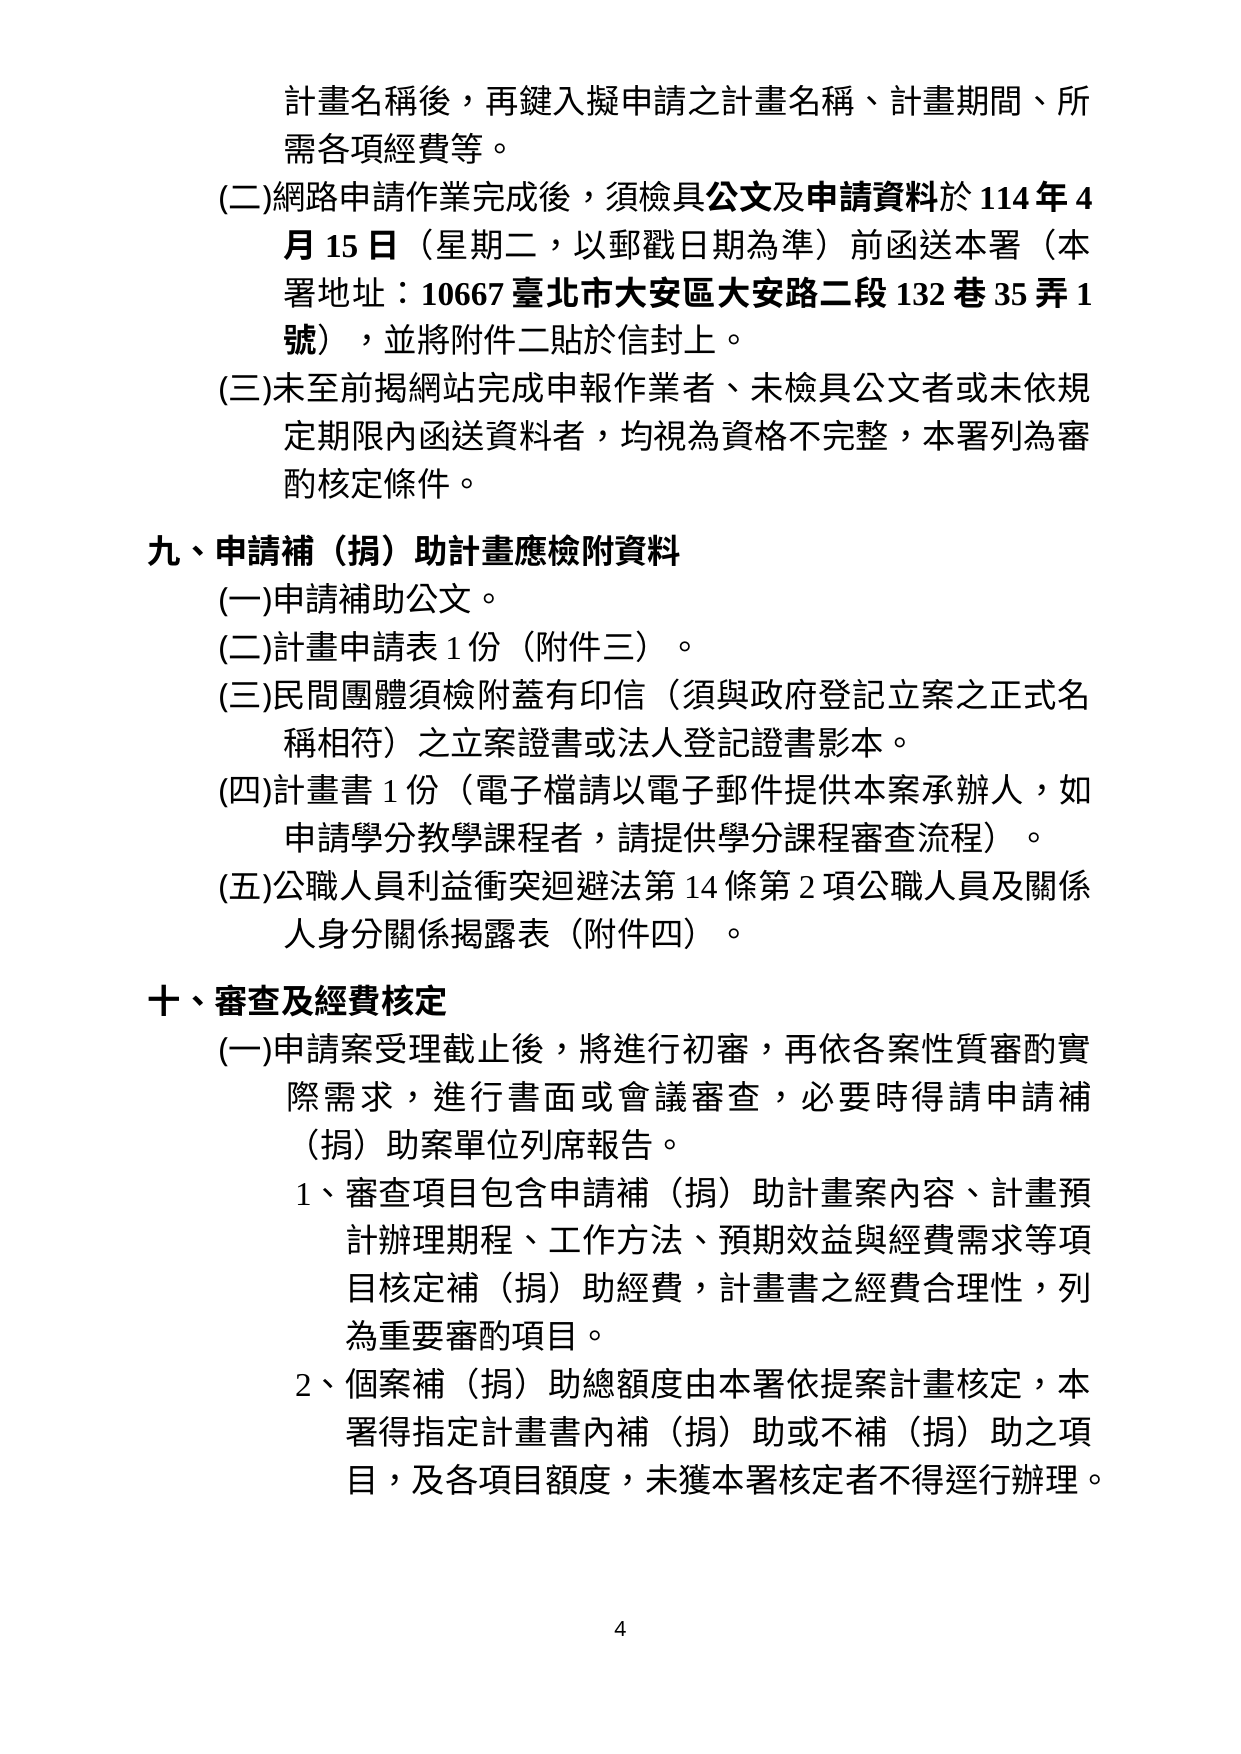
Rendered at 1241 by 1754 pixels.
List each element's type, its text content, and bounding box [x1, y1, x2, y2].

list 計畫申請表1份（附件三）。 [218, 621, 1092, 669]
list 申請補（捐）助計畫應檢附資料 [148, 525, 1092, 573]
list 審查項目包含申請補（捐）助計畫案內容、計畫預計辦理期程、工作方法、預期效益與經費需求等項目核定補（捐）助經費，計畫書之經費合理性，列為重要審酌項目。 [295, 1167, 1092, 1358]
list 計畫書1份（電子檔請以電子郵件提供本案承辦人，如申請學分教學課程者，請提供學分課程審查流程）。 [218, 764, 1092, 860]
list 申請單位須先至本部「預算會計暨財務管理資訊整合平臺（以下簡稱BAF系統，https://bafweb.moenv.gov.tw/tcixw/ext/ap/index.aspx）」補（捐）助民間團體、機關、學校經費管理系統，鍵入申請單位基本資料、申請帳號及密碼，認證通過後再登入BAF系統（年度別請填寫114），下拉選擇[計畫類別]點選[管控計畫]選擇申請主計畫名稱後，再鍵入擬申請之計畫名稱、計畫期間、所需各項經費等。 [218, 75, 1092, 171]
list 民間團體須檢附蓋有印信（須與政府登記立案之正式名稱相符）之立案證書或法人登記證書影本。 [218, 669, 1092, 764]
list 公職人員利益衝突迴避法第14條第2項公職人員及關係人身分關係揭露表（附件四）。 [218, 860, 1092, 956]
list 網路申請作業完成後，須檢具公文及申請資料於114年4月15日（星期二，以郵戳日期為準）前函送本署（本署地址：10667臺北市大安區大安路二段132巷35弄1號），並將附件二貼於信封上。 [218, 171, 1092, 362]
list 申請案受理截止後，將進行初審，再依各案性質審酌實際需求，進行書面或會議審查，必要時得請申請補（捐）助案單位列席報告。 [218, 1023, 1092, 1167]
list 未至前揭網站完成申報作業者、未檢具公文者或未依規定期限內函送資料者，均視為資格不完整，本署列為審酌核定條件。 [218, 362, 1092, 506]
list 申請補助公文。 [218, 573, 1092, 621]
list 審查及經費核定 [148, 975, 1092, 1023]
list 個案補（捐）助總額度由本署依提案計畫核定，本署得指定計畫書內補（捐）助或不補（捐）助之項目，及各項目額度，未獲本署核定者不得逕行辦理。 [295, 1358, 1092, 1502]
